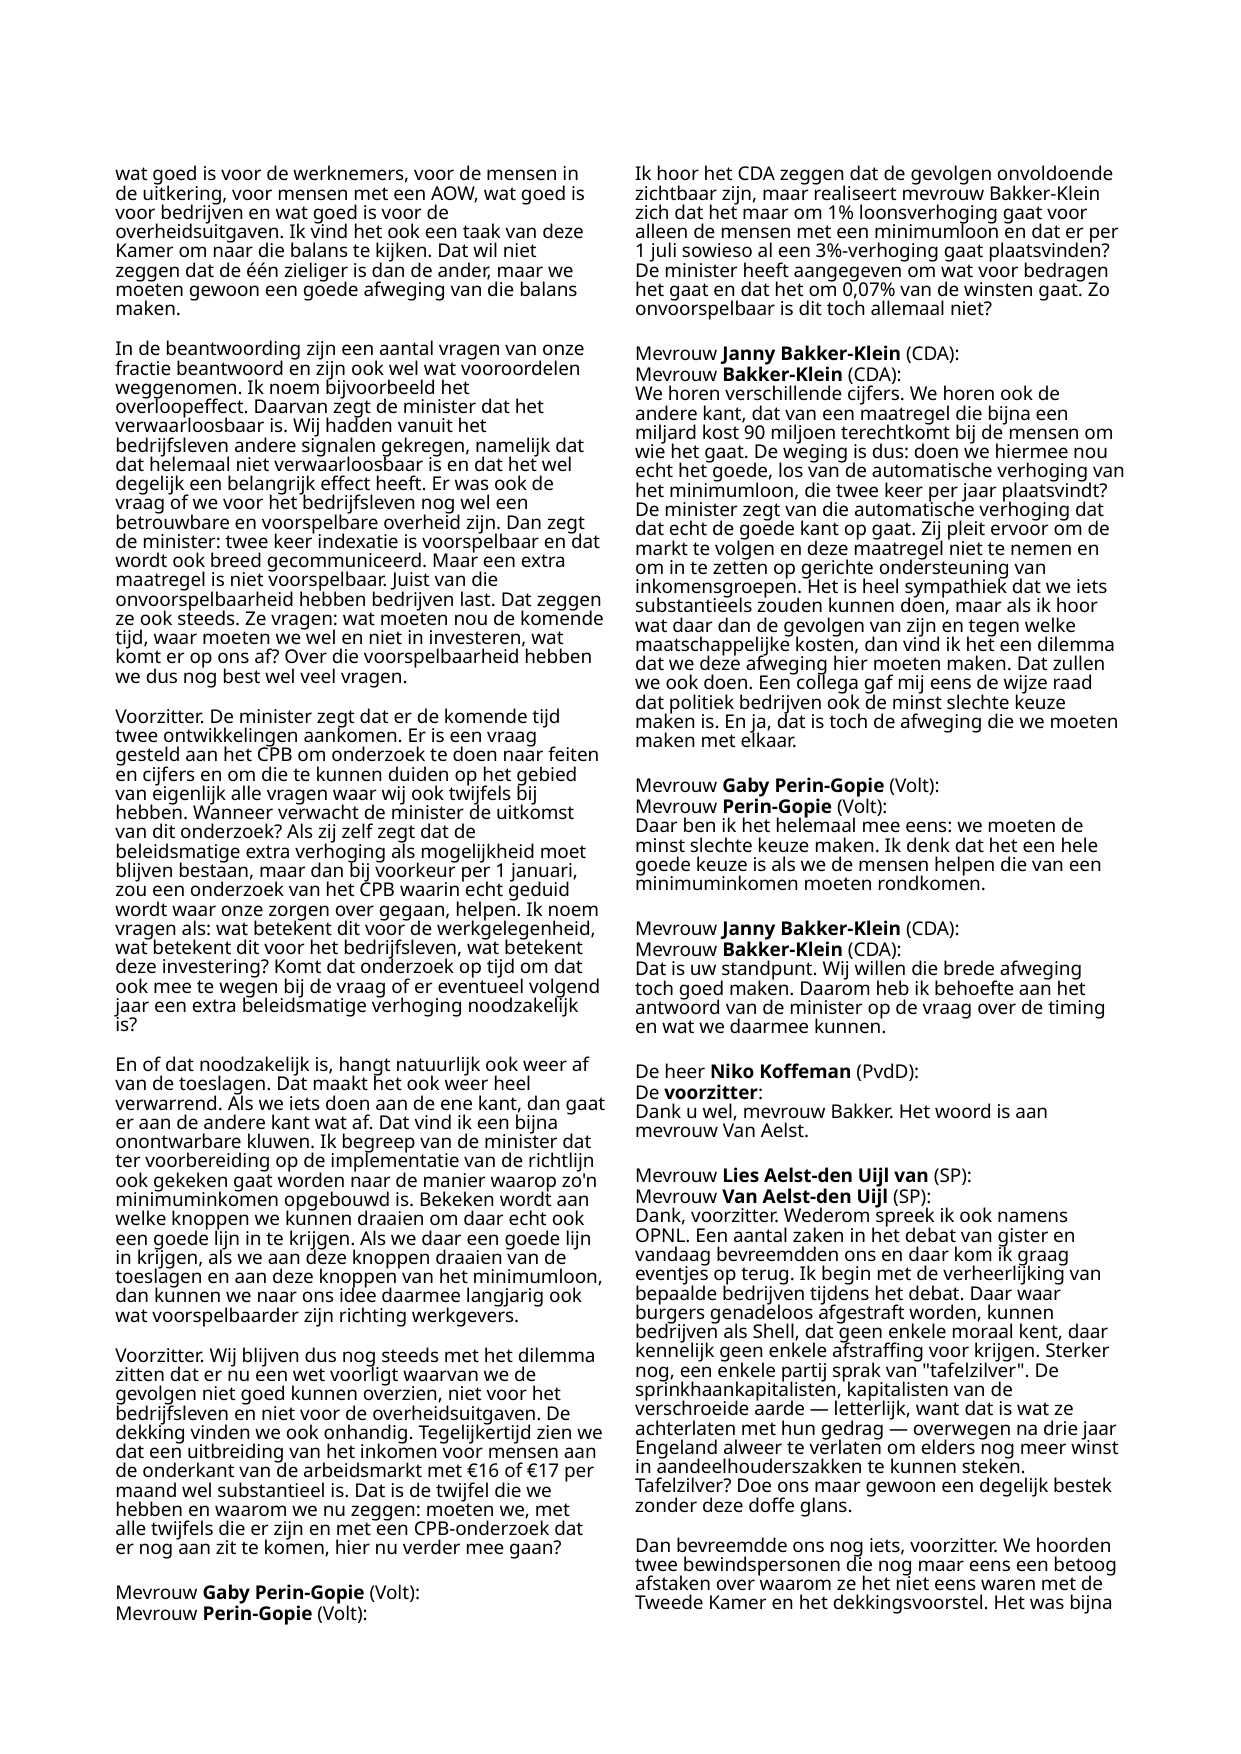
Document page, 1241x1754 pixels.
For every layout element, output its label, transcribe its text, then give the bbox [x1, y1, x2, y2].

text Mevrouw Janny Bakker-Klein (CDA): [635, 915, 1125, 941]
text wat goed is voor de werknemers, voor de mensen in de uitkering, voor mensen met een AOW, wat goed is voor bedrijven en wat goed is voor de overheidsuitgaven. Ik vind het ook een taak van deze Kamer om naar die balans te kijken. Dat wil niet zeggen dat de één zieliger is dan de ander, maar we moeten gewoon een goede afweging van die balans maken. [115, 165, 605, 319]
text Mevrouw Janny Bakker-Klein (CDA): [635, 340, 1125, 366]
text Dan bevreemdde ons nog iets, voorzitter. We hoorden twee bewindspersonen die nog maar eens een betoog afstaken over waarom ze het niet eens waren met de Tweede Kamer en het dekkingsvoorstel. Het was bijna [635, 1537, 1125, 1614]
text Dank u wel, mevrouw Bakker. Het woord is aan mevrouw Van Aelst. [635, 1103, 1125, 1142]
text Mevrouw Gaby Perin-Gopie (Volt): [115, 1579, 605, 1605]
text Voorzitter. Wij blijven dus nog steeds met het dilemma zitten dat er nu een wet voorligt waarvan we de gevolgen niet goed kunnen overzien, niet voor het bedrijfsleven en niet voor de overheidsuitgaven. De dekking vinden we ook onhandig. Tegelijkertijd zien we dat een uitbreiding van het inkomen voor mensen aan de onderkant van de arbeidsmarkt met €16 of €17 per maand wel substantieel is. Dat is de twijfel die we hebben en waarom we nu zeggen: moeten we, met alle twijfels die er zijn en met een CPB-onderzoek dat er nog aan zit te komen, hier nu verder mee gaan? [115, 1347, 605, 1559]
text Dank, voorzitter. Wederom spreek ik ook namens OPNL. Een aantal zaken in het debat van gister en vandaag bevreemdden ons en daar kom ik graag eventjes op terug. Ik begin met de verheerlijking van bepaalde bedrijven tijdens het debat. Daar waar burgers genadeloos afgestraft worden, kunnen bedrijven als Shell, dat geen enkele moraal kent, daar kennelijk geen enkele afstraffing voor krijgen. Sterker nog, een enkele partij sprak van "tafelzilver". De sprinkhaankapitalisten, kapitalisten van de verschroeide aarde — letterlijk, want dat is wat ze achterlaten met hun gedrag — overwegen na drie jaar Engeland alweer te verlaten om elders nog meer winst in aandeelhouderszakken te kunnen steken. Tafelzilver? Doe ons maar gewoon een degelijk bestek zonder deze doffe glans. [635, 1207, 1125, 1516]
text In de beantwoording zijn een aantal vragen van onze fractie beantwoord en zijn ook wel wat vooroordelen weggenomen. Ik noem bijvoorbeeld het overloopeffect. Daarvan zegt de minister dat het verwaarloosbaar is. Wij hadden vanuit het bedrijfsleven andere signalen gekregen, namelijk dat dat helemaal niet verwaarloosbaar is en dat het wel degelijk een belangrijk effect heeft. Er was ook de vraag of we voor het bedrijfsleven nog wel een betrouwbare en voorspelbare overheid zijn. Dan zegt de minister: twee keer indexatie is voorspelbaar en dat wordt ook breed gecommuniceerd. Maar een extra maatregel is niet voorspelbaar. Juist van die onvoorspelbaarheid hebben bedrijven last. Dat zeggen ze ook steeds. Ze vragen: wat moeten nou de komende tijd, waar moeten we wel en niet in investeren, wat komt er op ons af? Over die voorspelbaarheid hebben we dus nog best wel veel vragen. [115, 340, 605, 687]
text Mevrouw Gaby Perin-Gopie (Volt): [635, 772, 1125, 798]
text Mevrouw Bakker-Klein (CDA): [635, 366, 1125, 385]
text Voorzitter. De minister zegt dat er de komende tijd twee ontwikkelingen aankomen. Er is een vraag gesteld aan het CPB om onderzoek te doen naar feiten en cijfers en om die te kunnen duiden op het gebied van eigenlijk alle vragen waar wij ook twijfels bij hebben. Wanneer verwacht de minister de uitkomst van dit onderzoek? Als zij zelf zegt dat de beleidsmatige extra verhoging als mogelijkheid moet blijven bestaan, maar dan bij voorkeur per 1 januari, zou een onderzoek van het CPB waarin echt geduid wordt waar onze zorgen over gegaan, helpen. Ik noem vragen als: wat betekent dit voor de werkgelegenheid, wat betekent dit voor het bedrijfsleven, wat betekent deze investering? Komt dat onderzoek op tijd om dat ook mee te wegen bij de vraag of er eventueel volgend jaar een extra beleidsmatige verhoging noodzakelijk is? [115, 708, 605, 1035]
text De heer Niko Koffeman (PvdD): [635, 1058, 1125, 1084]
text Ik hoor het CDA zeggen dat de gevolgen onvoldoende zichtbaar zijn, maar realiseert mevrouw Bakker-Klein zich dat het maar om 1% loonsverhoging gaat voor alleen de mensen met een minimumloon en dat er per 1 juli sowieso al een 3%-verhoging gaat plaatsvinden? De minister heeft aangegeven om wat voor bedragen het gaat en dat het om 0,07% van de winsten gaat. Zo onvoorspelbaar is dit toch allemaal niet? [635, 165, 1125, 319]
text Mevrouw Perin-Gopie (Volt): [115, 1605, 605, 1624]
text Daar ben ik het helemaal mee eens: we moeten de minst slechte keuze maken. Ik denk dat het een hele goede keuze is als we de mensen helpen die van een minimuminkomen moeten rondkomen. [635, 817, 1125, 894]
text Mevrouw Van Aelst-den Uijl (SP): [635, 1188, 1125, 1207]
text En of dat noodzakelijk is, hangt natuurlijk ook weer af van de toeslagen. Dat maakt het ook weer heel verwarrend. Als we iets doen aan de ene kant, dan gaat er aan de andere kant wat af. Dat vind ik een bijna onontwarbare kluwen. Ik begreep van de minister dat ter voorbereiding op de implementatie van de richtlijn ook gekeken gaat worden naar de manier waarop zo'n minimuminkomen opgebouwd is. Bekeken wordt aan welke knoppen we kunnen draaien om daar echt ook een goede lijn in te krijgen. Als we daar een goede lijn in krijgen, als we aan deze knoppen draaien van de toeslagen en aan deze knoppen van het minimumloon, dan kunnen we naar ons idee daarmee langjarig ook wat voorspelbaarder zijn richting werkgevers. [115, 1056, 605, 1326]
text Dat is uw standpunt. Wij willen die brede afweging toch goed maken. Daarom heb ik behoefte aan het antwoord van de minister op de vraag over de timing en wat we daarmee kunnen. [635, 960, 1125, 1037]
text Mevrouw Bakker-Klein (CDA): [635, 941, 1125, 960]
text We horen verschillende cijfers. We horen ook de andere kant, dat van een maatregel die bijna een miljard kost 90 miljoen terechtkomt bij de mensen om wie het gaat. De weging is dus: doen we hiermee nou echt het goede, los van de automatische verhoging van het minimumloon, die twee keer per jaar plaatsvindt? De minister zegt van die automatische verhoging dat dat echt de goede kant op gaat. Zij pleit ervoor om de markt te volgen en deze maatregel niet te nemen en om in te zetten op gerichte ondersteuning van inkomensgroepen. Het is heel sympathiek dat we iets substantieels zouden kunnen doen, maar als ik hoor wat daar dan de gevolgen van zijn en tegen welke maatschappelijke kosten, dan vind ik het een dilemma dat we deze afweging hier moeten maken. Dat zullen we ook doen. Een collega gaf mij eens de wijze raad dat politiek bedrijven ook de minst slechte keuze maken is. En ja, dat is toch de afweging die we moeten maken met elkaar. [635, 385, 1125, 751]
text Mevrouw Lies Aelst-den Uijl van (SP): [635, 1162, 1125, 1188]
text De voorzitter: [635, 1084, 1125, 1103]
text Mevrouw Perin-Gopie (Volt): [635, 798, 1125, 817]
